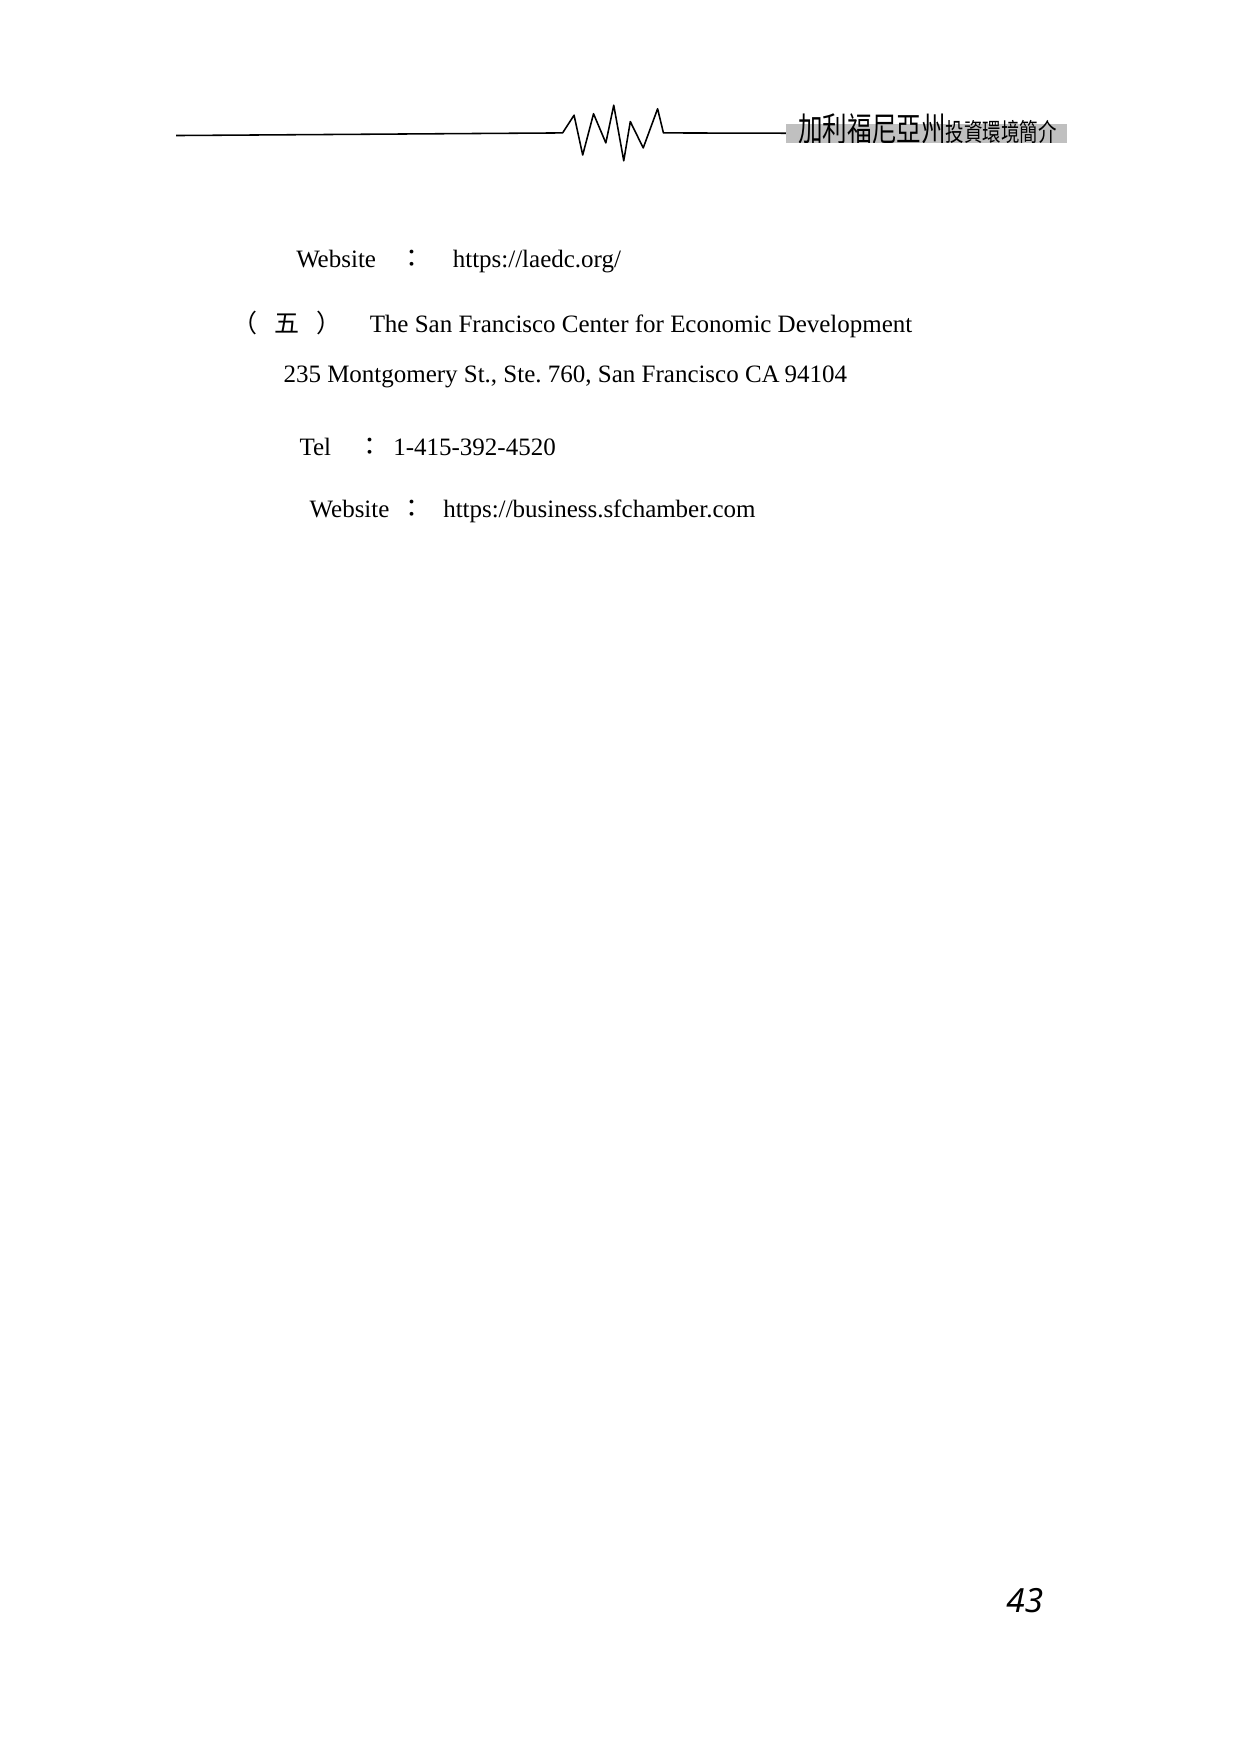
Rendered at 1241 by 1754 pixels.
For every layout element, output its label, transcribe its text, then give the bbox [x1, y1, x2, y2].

text （五）The San Francisco Center for Economic Development [207, 269, 1058, 332]
text 235 Montgomery St., Ste. 760, San Francisco CA 94104 [207, 332, 1058, 394]
text Website：https://laedc.org/ [207, 207, 1058, 269]
text Tel：1-415-392-4520 [207, 394, 1058, 457]
text Website：https://business.sfchamber.com [281, 457, 1058, 519]
